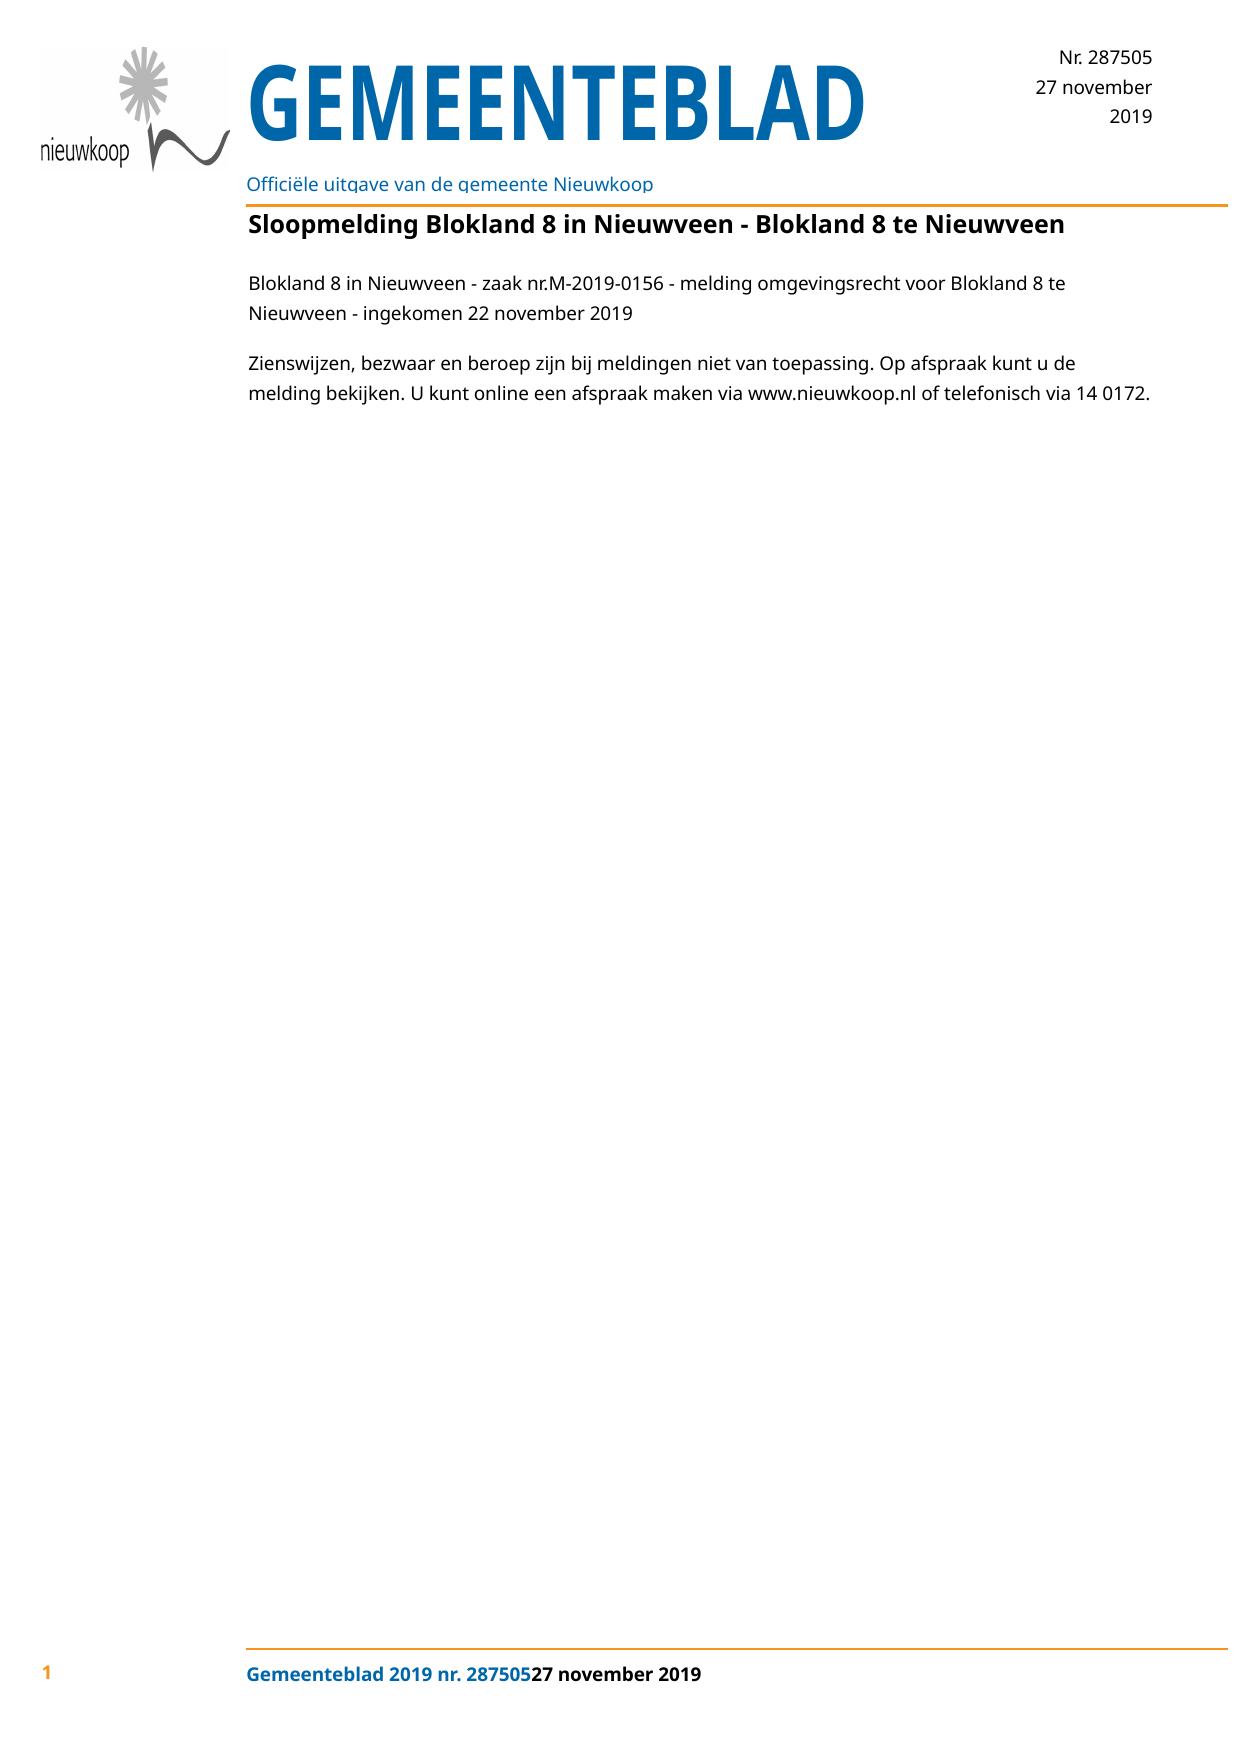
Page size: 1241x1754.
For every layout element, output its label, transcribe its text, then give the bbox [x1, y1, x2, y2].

text Blokland 8 in Nieuwveen - zaak nr.M-2019-0156 - melding omgevingsrecht voor Blokland 8 te Nieuwveen - ingekomen 22 november 2019 [248, 270, 1152, 326]
picture [41, 47, 231, 172]
text Zienswijzen, bezwaar en beroep zijn bij meldingen niet van toepassing. Op afspraak kunt u de melding bekijken. U kunt online een afspraak maken via www.nieuwkoop.nl of telefonisch via 14 0172. [248, 350, 1152, 406]
text Sloopmelding Blokland 8 in Nieuwveen - Blokland 8 te Nieuwveen [248, 207, 1152, 241]
